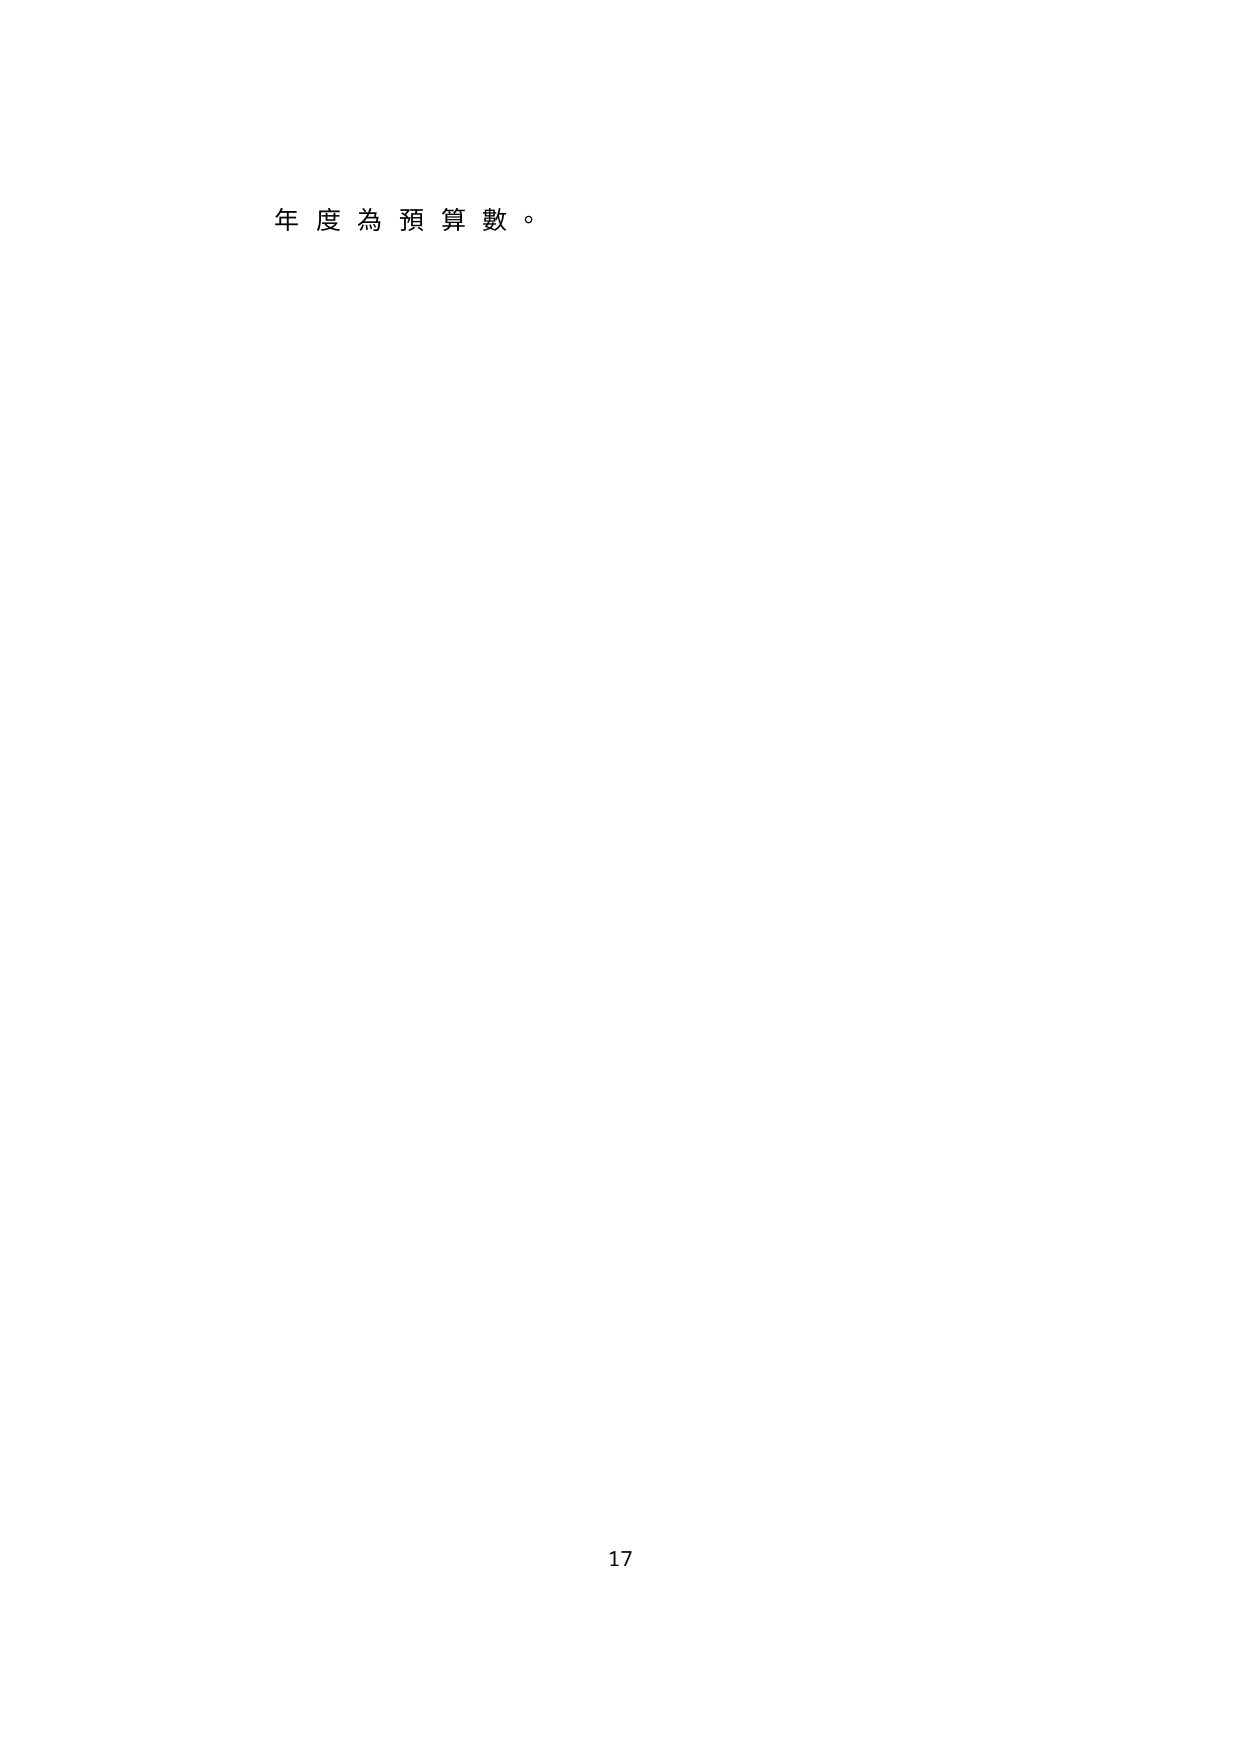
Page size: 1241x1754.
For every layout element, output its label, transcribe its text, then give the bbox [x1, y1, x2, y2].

text 年度為預算數。 [227, 177, 1087, 240]
